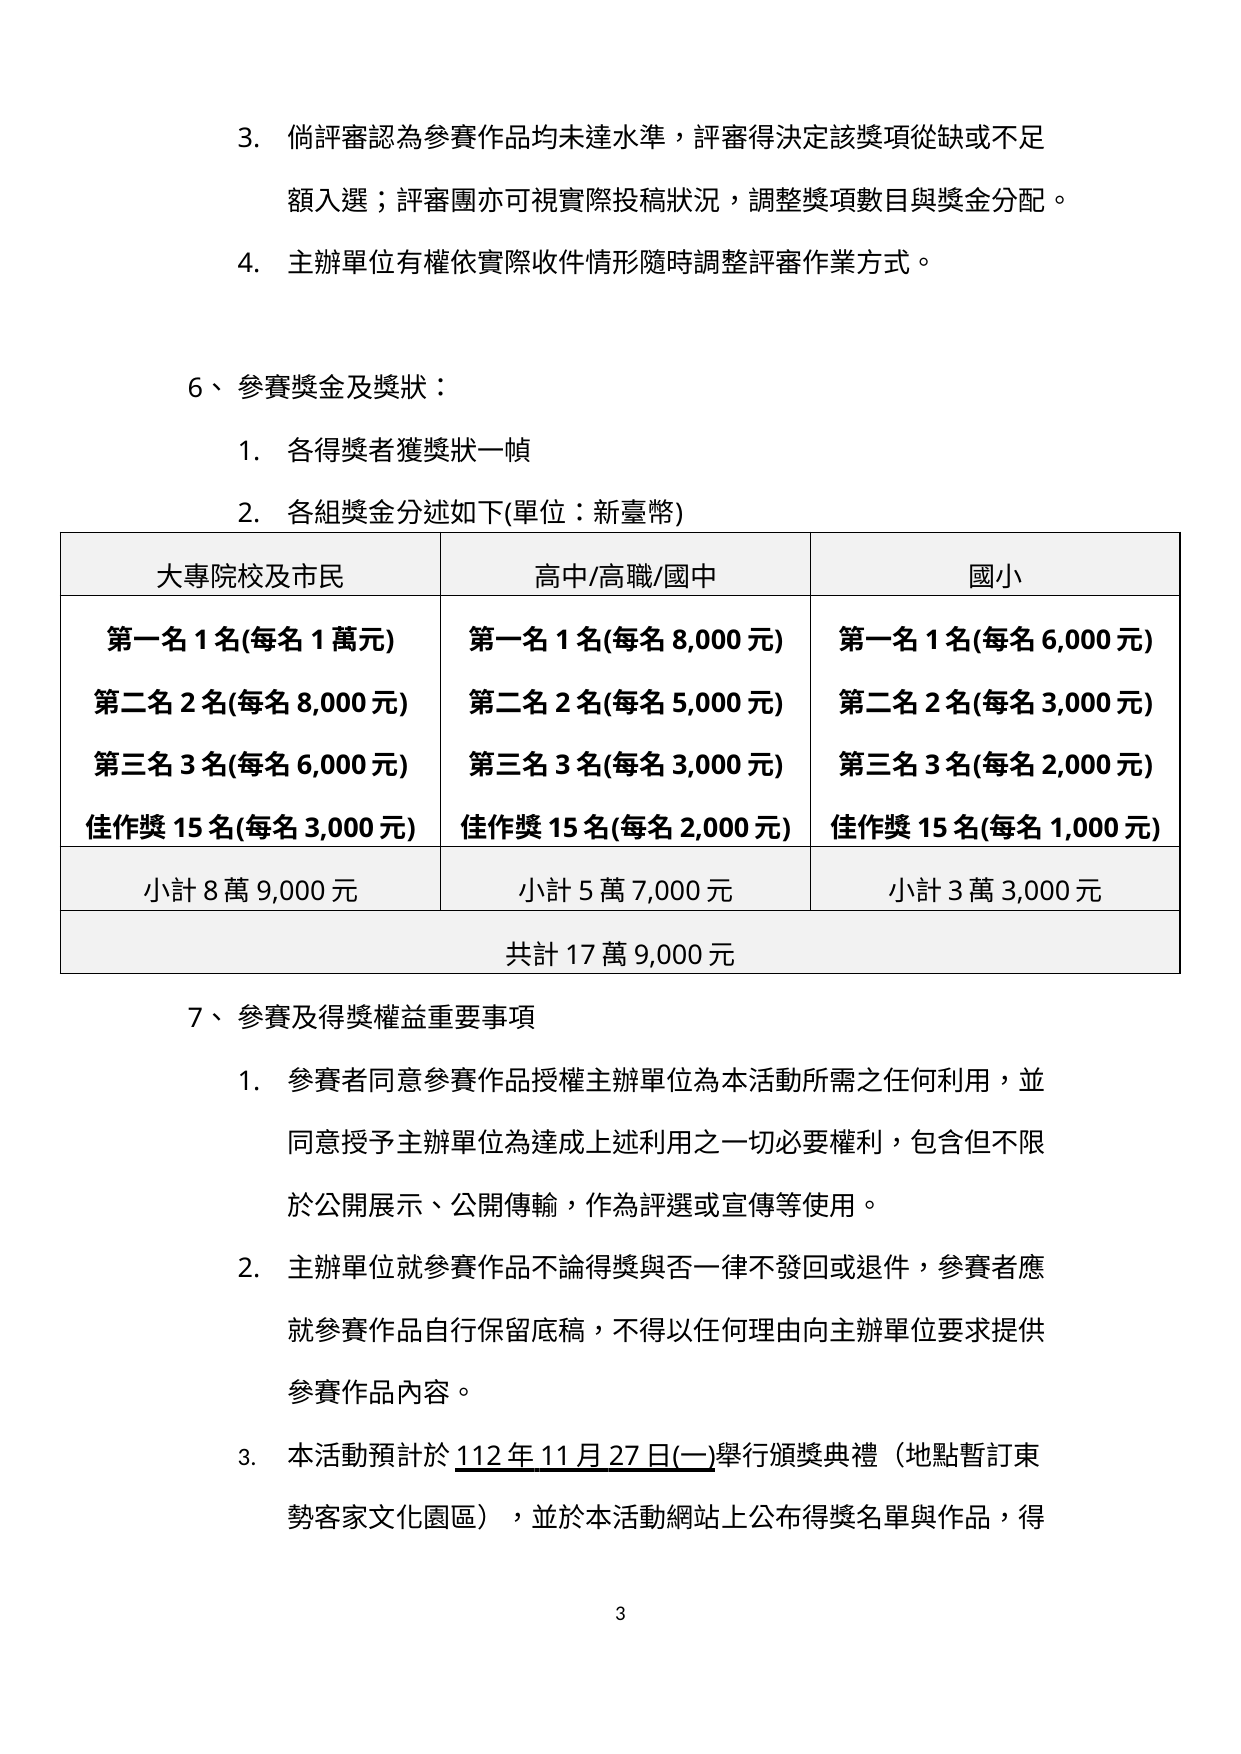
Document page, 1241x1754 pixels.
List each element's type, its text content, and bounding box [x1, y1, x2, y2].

list 各組獎金分述如下(單位：新臺幣) [237, 469, 1053, 532]
table_cell 第一名1名(每名6,000元) 第二名2名(每名3,000元) 第三名3名(每名2,000元) 佳作獎15名(每名1,000元) [811, 596, 1179, 846]
table_header 高中/高職/國中 [441, 533, 810, 595]
list 本活動預計於112年11月27日(一)舉行頒獎典禮（地點暫訂東勢客家文化園區），並於本活動網站上公布得獎名單與作品，得 [237, 1412, 1053, 1537]
table_cell 共計17萬9,000元 [61, 911, 1179, 973]
table_header 國小 [811, 533, 1179, 595]
list 各得獎者獲獎狀一幀 [237, 407, 1053, 469]
table_header 大專院校及市民 [61, 533, 440, 595]
table_cell 小計5萬7,000元 [441, 847, 810, 910]
list 參賽者同意參賽作品授權主辦單位為本活動所需之任何利用，並同意授予主辦單位為達成上述利用之一切必要權利，包含但不限於公開展示、公開傳輸，作為評選或宣傳等使用。 [237, 1037, 1053, 1224]
list 倘評審認為參賽作品均未達水準，評審得決定該獎項從缺或不足額入選；評審團亦可視實際投稿狀況，調整獎項數目與獎金分配。 [237, 94, 1053, 219]
table_cell 第一名1名(每名8,000元) 第二名2名(每名5,000元) 第三名3名(每名3,000元) 佳作獎15名(每名2,000元) [441, 596, 810, 846]
list 參賽及得獎權益重要事項 [187, 974, 1053, 1037]
table_cell 第一名1名(每名1萬元) 第二名2名(每名8,000元) 第三名3名(每名6,000元) 佳作獎15名(每名3,000元) [61, 596, 440, 846]
list 主辦單位有權依實際收件情形隨時調整評審作業方式。 [237, 219, 1053, 282]
table_cell 小計3萬3,000元 [811, 847, 1179, 910]
list 主辦單位就參賽作品不論得獎與否一律不發回或退件，參賽者應就參賽作品自行保留底稿，不得以任何理由向主辦單位要求提供參賽作品內容。 [237, 1224, 1053, 1412]
list 參賽獎金及獎狀： [187, 344, 1053, 407]
table_cell 小計8萬9,000元 [61, 847, 440, 910]
